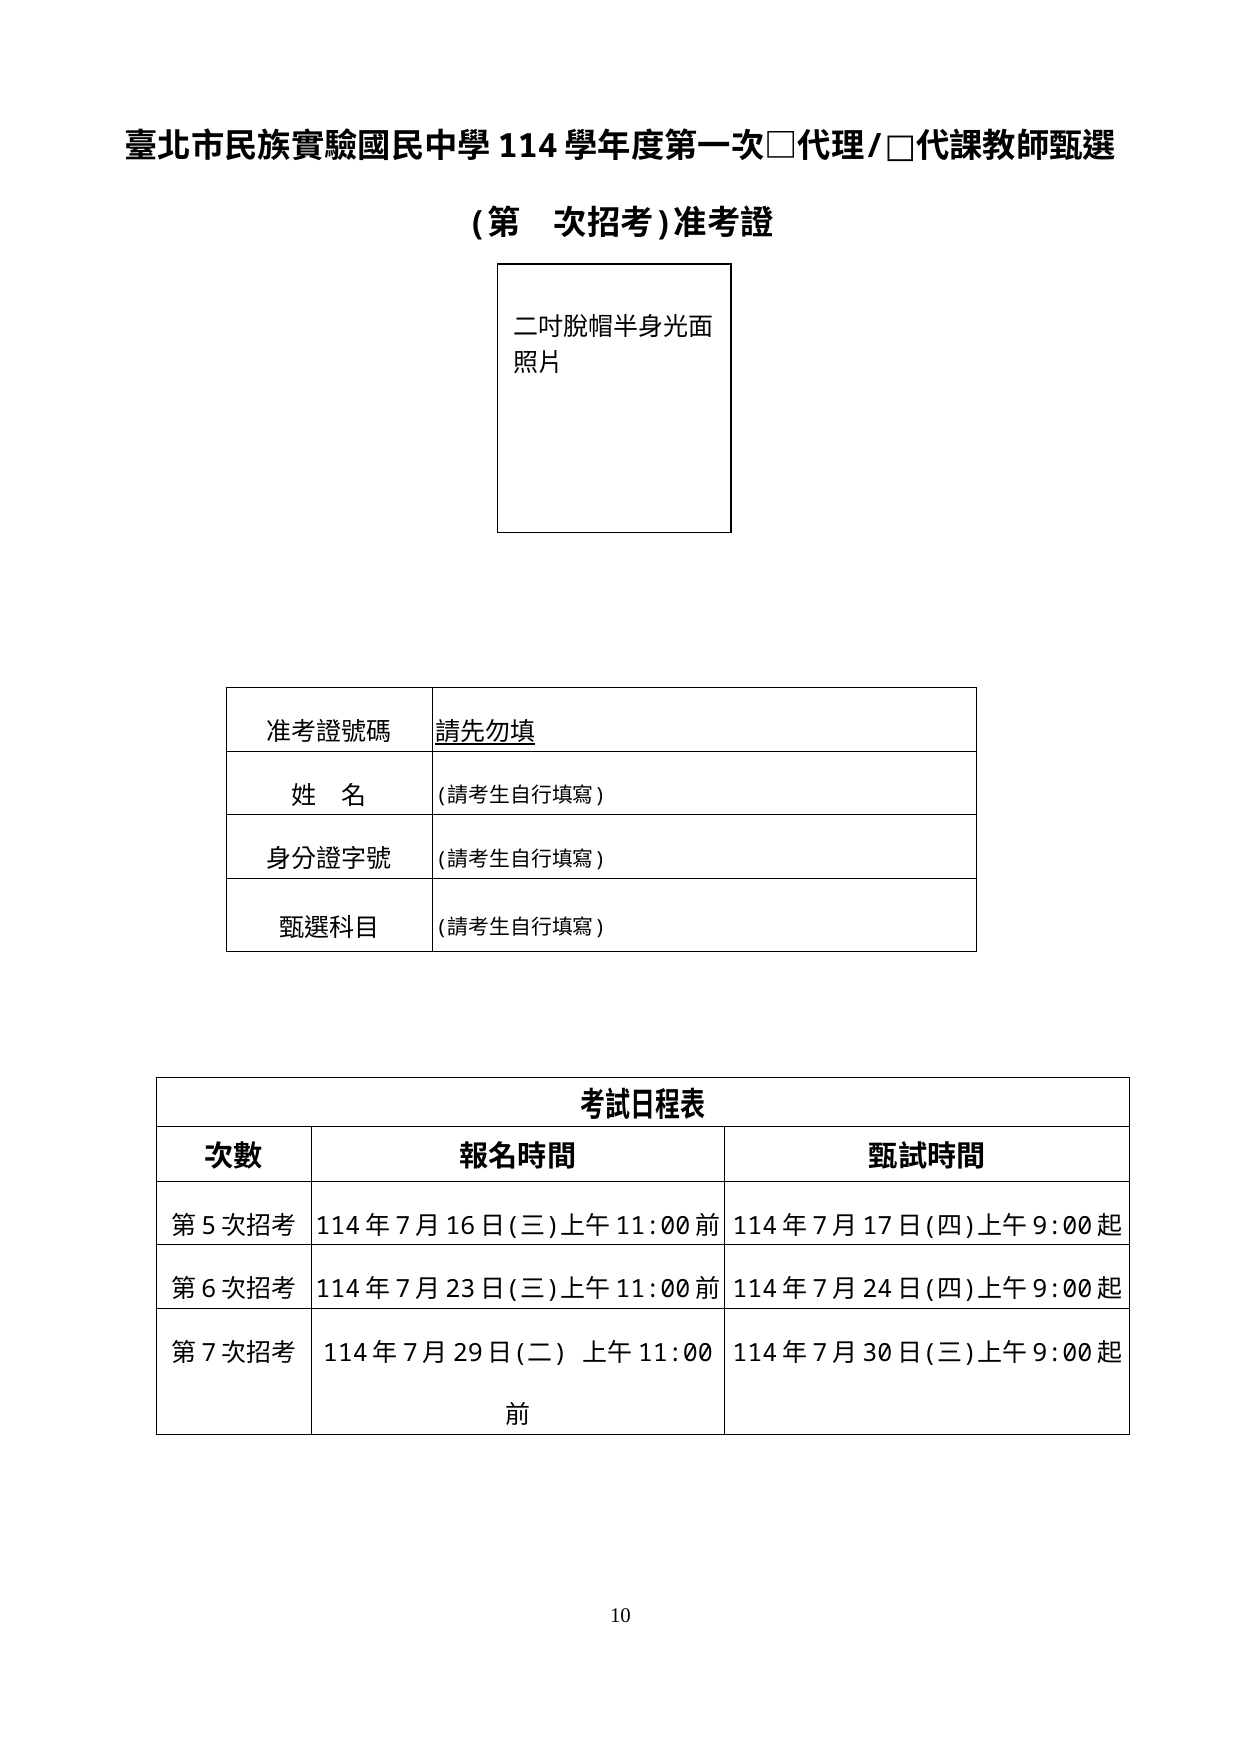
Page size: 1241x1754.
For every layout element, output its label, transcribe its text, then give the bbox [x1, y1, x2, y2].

table_cell (請考生自行填寫) [433, 815, 976, 878]
table_header 請先勿填 [433, 688, 976, 751]
table_cell (請考生自行填寫) [433, 752, 976, 814]
table_cell 第6次招考 [157, 1245, 311, 1308]
table_cell 身分證字號 [227, 815, 432, 878]
table_cell 第5次招考 [157, 1182, 311, 1244]
table_cell 甄試時間 [725, 1127, 1129, 1181]
text (第 次招考)准考證 [75, 173, 1165, 250]
table_cell 114年7月17日(四)上午9:00起 [725, 1182, 1129, 1244]
table_cell 次數 [157, 1127, 311, 1181]
table_cell 114年7月24日(四)上午9:00起 [725, 1245, 1129, 1308]
table_header 考試日程表 [157, 1078, 1129, 1126]
table_cell 114年7月23日(三)上午11:00前 [312, 1245, 724, 1308]
table_cell 報名時間 [312, 1127, 724, 1181]
table_cell 甄選科目 [227, 879, 432, 951]
table_cell 114年7月30日(三)上午9:00起 [725, 1309, 1129, 1434]
text 二吋脫帽半身光面照片 [513, 306, 716, 379]
table_cell 114年7月16日(三)上午11:00前 [312, 1182, 724, 1244]
table_cell 114年7月29日(二) 上午11:00前 [312, 1309, 724, 1434]
table_header 准考證號碼 [227, 688, 432, 751]
text 臺北市民族實驗國民中學114學年度第一次□代理/□代課教師甄選 [75, 96, 1165, 173]
table_cell (請考生自行填寫) [433, 879, 976, 951]
table_cell 姓 名 [227, 752, 432, 814]
table_cell 第7次招考 [157, 1309, 311, 1434]
